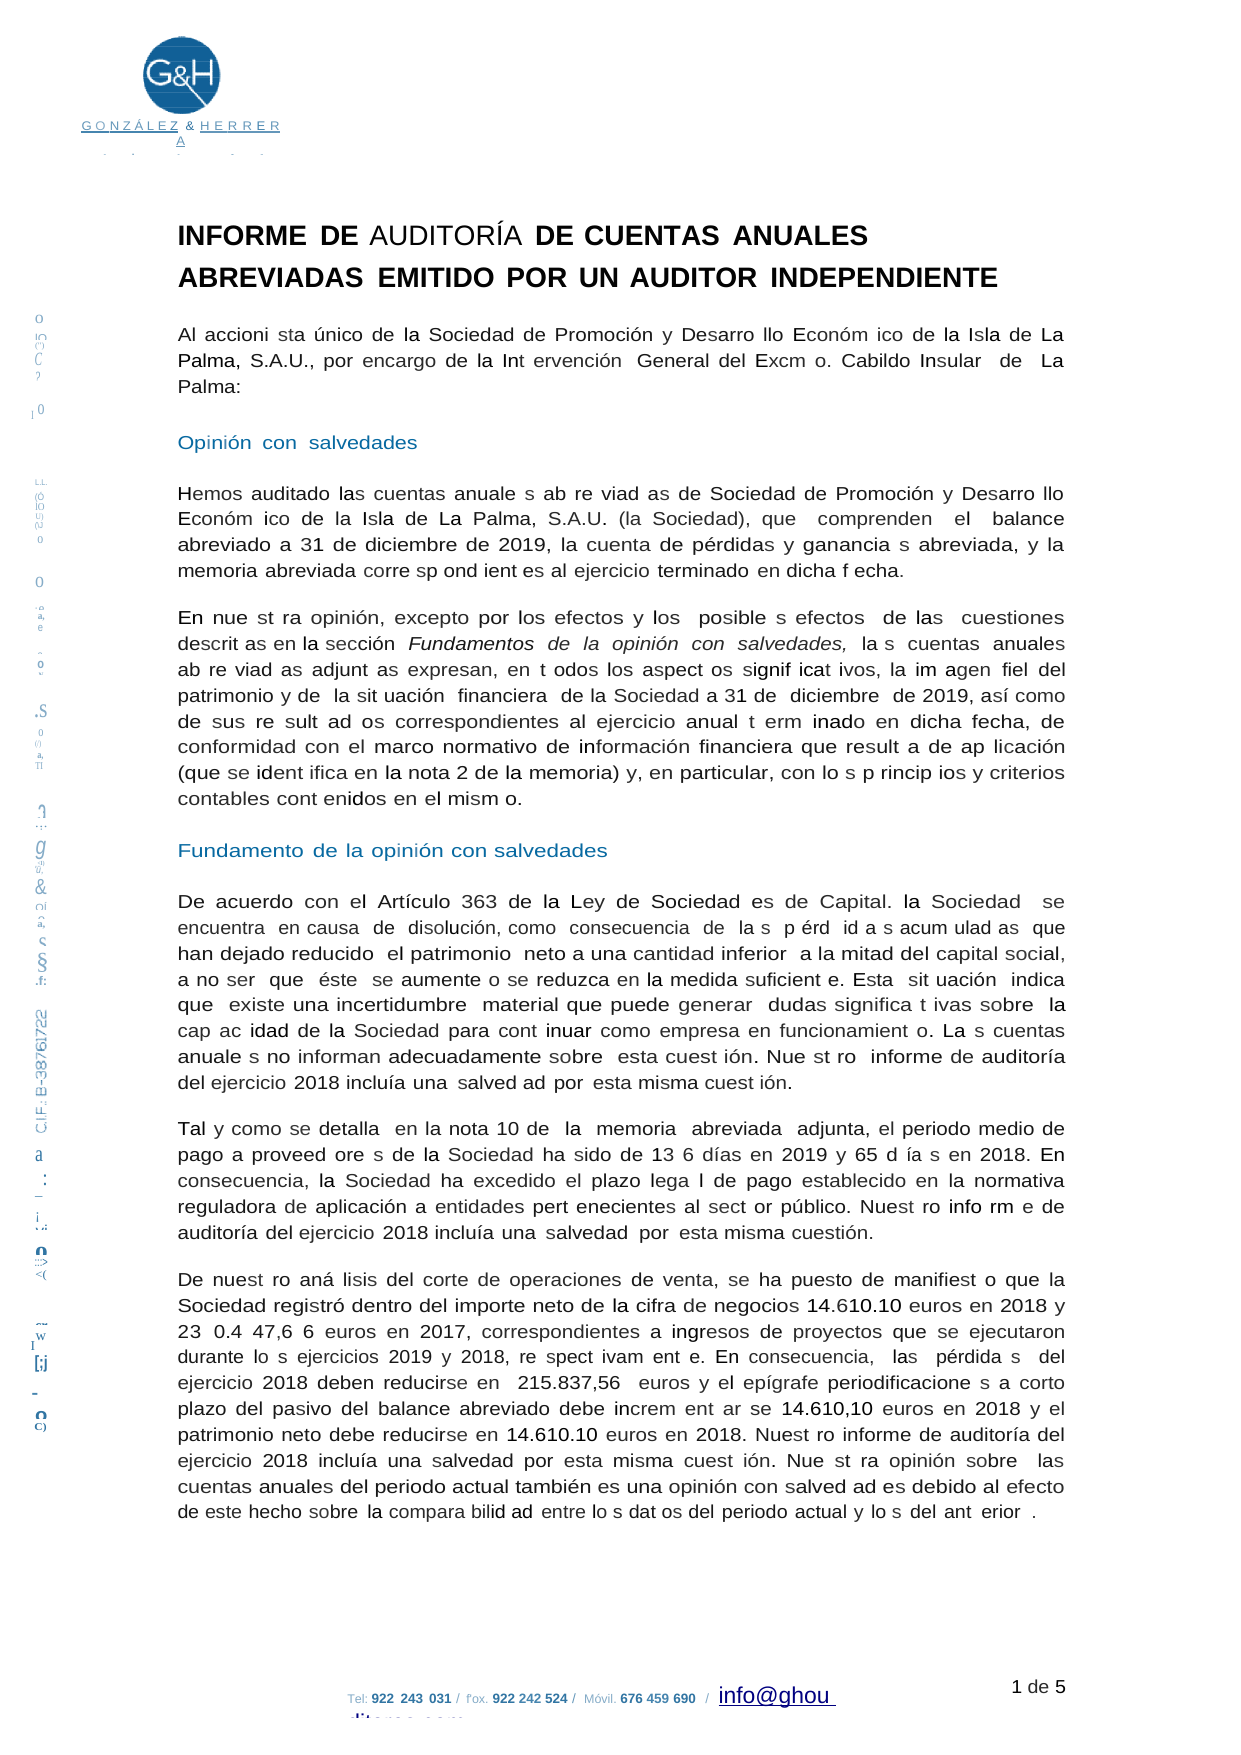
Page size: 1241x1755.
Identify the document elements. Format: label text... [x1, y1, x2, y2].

text (Ó [34, 492, 46, 502]
text 'ü, [34, 866, 49, 876]
text ;¡: [34, 819, 49, 830]
text U) [35, 513, 46, 521]
text o [35, 1404, 49, 1426]
text o [37, 656, 46, 671]
text a_:¡ [35, 1142, 50, 1223]
text .s [32, 696, 48, 723]
text § [36, 947, 51, 974]
text (") [35, 342, 48, 351]
text En nue st ra opinión, excepto por los efectos y los posible s efectos de las cuestiones descrit as en la sección Fundamentos de la opinión con salvedades, la s cuentas anuales ab re viad as adjunt as expresan, en t odos los aspect os signif icat ivos, la im agen fiel del patrimonio y de la sit uación financiera de la Sociedad a 31 de diciembre de 2019, así como de sus re sult ad os correspondientes al ejercicio anual t erm inado en dicha fecha, de conformidad con el marco normativo de información financiera que result a de ap licación (que se ident ifica en la nota 2 de la memoria) y, en particular, con lo s p rincip ios y criterios contables cont enidos en el mism o. [177, 607, 1066, 809]
text Hemos auditado las cuentas anuale s ab re viad as de Sociedad de Promoción y Desarro llo Económ ico de la Isla de La Palma, S.A.U. (la Sociedad), que comprenden el balance abreviado a 31 de diciembre de 2019, la cuenta de pérdidas y ganancia s abreviada, y la memoria abreviada corre sp ond ient es al ejercicio terminado en dicha f echa. [177, 482, 1064, 581]
text a, [38, 611, 46, 622]
text <( [35, 1269, 49, 1280]
text lO [35, 502, 46, 513]
text ·e [34, 599, 45, 616]
text G O N Z Á L E Z & H E R R E R A [74, 119, 286, 148]
text oo [34, 307, 46, 330]
text ª [38, 794, 42, 806]
text .f: [35, 973, 49, 988]
text C) [34, 1420, 48, 1432]
text Fundamento de la opinión con salvedades [177, 840, 612, 862]
text Tal y como se detalla en la nota 10 de la memoria abreviada adjunta, el periodo medio de pago a proveed ore s de la Sociedad ha sido de 13 6 días en 2019 y 65 d ía s en 2018. En consecuencia, la Sociedad ha excedido el plazo lega l de pago establecido en la normativa reguladora de aplicación a entidades pert enecientes al sect or público. Nuest ro info rm e de auditoría del ejercicio 2018 incluía una salvedad por esta misma cuestión. [177, 1118, 1065, 1243]
text De nuest ro aná lisis del corte de operaciones de venta, se ha puesto de manifiest o que la Sociedad registró dentro del importe neto de la cifra de negocios 14.610.10 euros en 2018 y 23 0.4 47,6 6 euros en 2017, correspondientes a ingresos de proyectos que se ejecutaron durante lo s ejercicios 2019 y 2018, re spect ivam ent e. En consecuencia, las pérdida s del ejercicio 2018 deben reducirse en 215.837,56 euros y el epígrafe periodificacione s a corto plazo del pasivo del balance abreviado debe increm ent ar se 14.610,10 euros en 2018 y el patrimonio neto debe reducirse en 14.610.10 euros en 2018. Nuest ro informe de auditoría del ejercicio 2018 incluía una salvedad por esta misma cuest ión. Nue st ra opinión sobre las cuentas anuales del periodo actual también es una opinión con salved ad es debido al efecto de este hecho sobre la compara bilid ad entre lo s dat os del periodo actual y lo s del ant erior . [177, 1269, 1065, 1523]
text L.L. [35, 478, 48, 487]
text <I) [37, 860, 49, 866]
text Tel: 922 243 031 / f'ox. 922 242 524 / Móvil. 676 459 690 / info@ghou ditores.com [347, 1682, 891, 1718]
text INFORME DE AUDITORÍA DE CUENTAS ANUALES [177, 219, 1004, 251]
text [;j [34, 1351, 49, 1372]
text (/) [35, 740, 45, 748]
text o [38, 725, 45, 740]
text & [34, 876, 49, 899]
text oo [37, 383, 45, 416]
text oo [34, 448, 45, 476]
text Opinión con salvedades [177, 432, 421, 453]
text cr [35, 1315, 48, 1325]
text De acuerdo con el Artículo 363 de la Ley de Sociedad es de Capital. la Sociedad se encuentra en causa de disolución, como consecuencia de la s p érd id a s acum ulad as que han dejado reducido el patrimonio neto a una cantidad inferior a la mitad del capital social, a no ser que éste se aumente o se reduzca en la medida suficient e. Esta sit uación indica que existe una incertidumbre material que puede generar dudas significa t ivas sobre la cap ac idad de la Sociedad para cont inuar como empresa en funcionamient o. La s cuentas anuale s no informan adecuadamente sobre esta cuest ión. Nue st ro informe de auditoría del ejercicio 2018 incluía una salved ad por esta misma cuest ión. [177, 891, 1066, 1093]
text w [35, 1327, 48, 1344]
text Al accioni sta único de la Sociedad de Promoción y Desarro llo Económ ico de la Isla de La Palma, S.A.U., por encargo de la Int ervención General del Excm o. Cabildo Insular de La Palma: [177, 324, 1064, 397]
text C? [34, 351, 48, 388]
text a, [37, 921, 47, 929]
text :::> [34, 1257, 49, 1269]
text u2 [36, 677, 49, 709]
text vi [35, 1223, 50, 1229]
text g [35, 831, 49, 860]
text e [38, 622, 46, 634]
text a, [37, 749, 45, 761]
text .s [34, 929, 47, 946]
text lO [35, 332, 49, 345]
text e [38, 911, 47, 919]
text - [31, 1376, 40, 1406]
text o [37, 530, 46, 546]
text ABREVIADAS EMITIDO POR UN AUDITOR INDEPENDIENTE [178, 261, 1004, 293]
text I [30, 1338, 37, 1353]
text TI [35, 761, 45, 772]
text QÍ [35, 901, 49, 913]
text I [31, 408, 36, 422]
text o [35, 567, 46, 592]
text o [35, 1236, 49, 1255]
text a, [37, 648, 46, 654]
text 1 de 5 [1011, 1676, 1066, 1697]
text (\J [34, 521, 46, 530]
